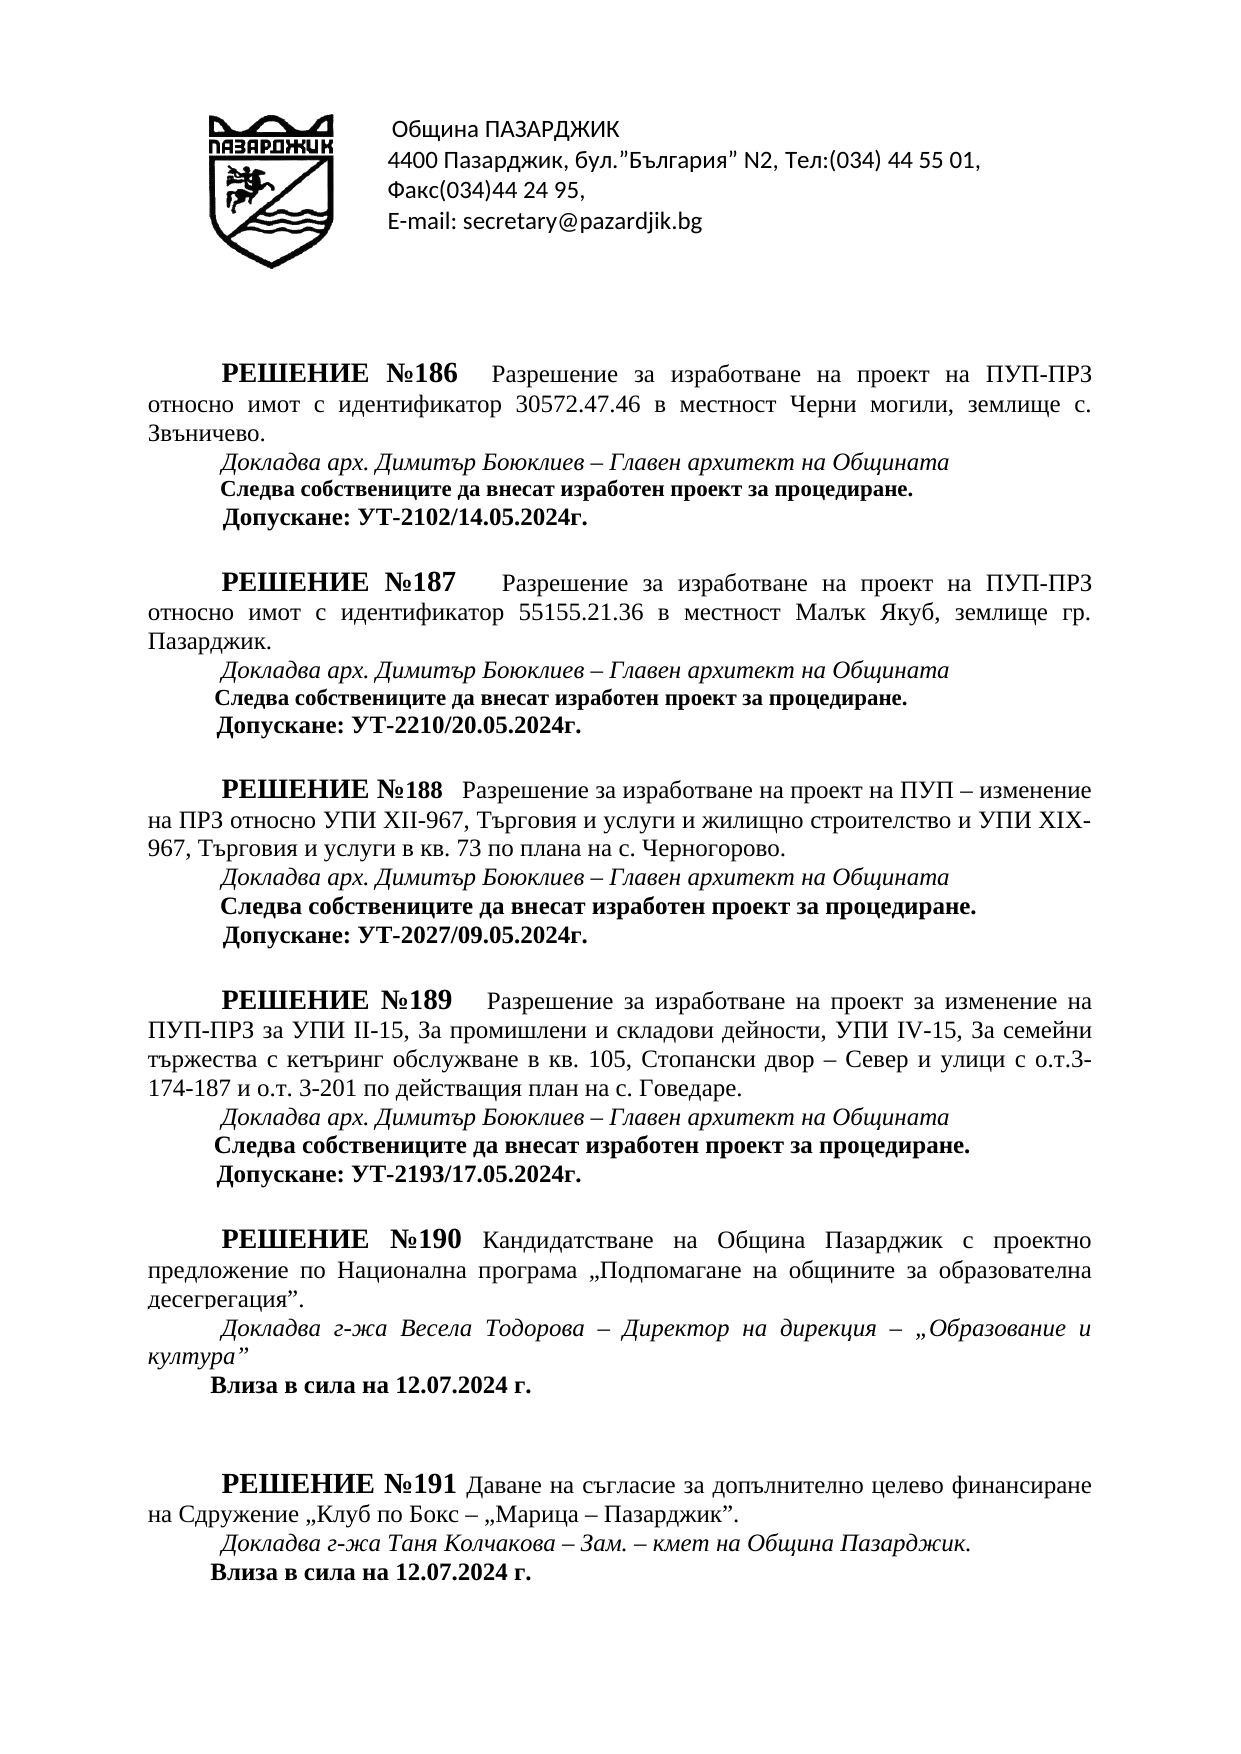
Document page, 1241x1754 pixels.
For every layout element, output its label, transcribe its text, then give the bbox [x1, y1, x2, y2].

text Докладва арх. Димитър Боюклиев – Главен архитект на Общината [148, 447, 1093, 475]
text Докладва арх. Димитър Боюклиев – Главен архитект на Общината [148, 862, 1093, 891]
text РЕШЕНИЕ №188 Разрешение за изработване на проект на ПУП – изменение на ПРЗ относно УПИ ХІІ-967, Търговия и услуги и жилищно строителство и УПИ ХІХ-967, Търговия и услуги в кв. 73 по плана на с. Черногорово. [148, 833, 1093, 862]
text Влиза в сила на 12.07.2024 г. [148, 1557, 1093, 1586]
text Допускане: УТ-2102/14.05.2024г. [148, 502, 1093, 530]
text Допускане: УТ-2210/20.05.2024г. [148, 710, 1093, 739]
text Докладва арх. Димитър Боюклиев – Главен архитект на Общината [148, 1102, 1093, 1131]
text Следва собствениците да внесат изработен проект за процедиране. [151, 684, 1093, 710]
picture [200, 113, 340, 272]
text Докладва арх. Димитър Боюклиев – Главен архитект на Общината [148, 655, 1093, 684]
text РЕШЕНИЕ №187 Разрешение за изработване на проект на ПУП-ПРЗ относно имот с идентификатор 55155.21.36 в местност Малък Якуб, землище гр. Пазарджик. [272, 626, 1093, 655]
text Докладва г-жа Весела Тодорова – Директор на дирекция – „Образование и култура” [249, 1341, 1093, 1370]
text РЕШЕНИЕ №190 Кандидатстване на Община Пазарджик с проектно предложение по Национална програма „Подпомагане на общините за образователна десегрегация”. [304, 1284, 1093, 1313]
text Докладва г-жа Таня Колчакова – Зам. – кмет на Община Пазарджик. [148, 1528, 1093, 1557]
text Влиза в сила на 12.07.2024 г. [148, 1370, 1093, 1399]
text РЕШЕНИЕ №186 Разрешение за изработване на проект на ПУП-ПРЗ относно имот с идентификатор 30572.47.46 в местност Черни могили, землище с. Звъничево. [266, 418, 1093, 447]
text РЕШЕНИЕ №189 Разрешение за изработване на проект за изменение на ПУП-ПРЗ за УПИ ІІ-15, За промишлени и складови дейности, УПИ ІV-15, За семейни тържества с кетъринг обслужване в кв. 105, Стопански двор – Север и улици с о.т.3-174-187 и о.т. 3-201 по действащия план на с. Говедаре. [743, 1073, 1093, 1102]
text Допускане: УТ-2027/09.05.2024г. [148, 920, 1093, 948]
text РЕШЕНИЕ №188 Разрешение за изработване на проект на ПУП – изменение на ПРЗ относно УПИ ХІІ-967, Търговия и услуги и жилищно строителство и УПИ ХІХ-967, Търговия и услуги в кв. 73 по плана на с. Черногорово. [148, 772, 1093, 805]
text Следва собствениците да внесат изработен проект за процедиране. [151, 891, 1093, 920]
text РЕШЕНИЕ №191 Даване на съгласие за допълнително целево финансиране на Сдружение „Клуб по Бокс – „Марица – Пазарджик”. [148, 1466, 1093, 1528]
text РЕШЕНИЕ №189 Разрешение за изработване на проект за изменение на ПУП-ПРЗ за УПИ ІІ-15, За промишлени и складови дейности, УПИ ІV-15, За семейни тържества с кетъринг обслужване в кв. 105, Стопански двор – Север и улици с о.т.3-174-187 и о.т. 3-201 по действащия план на с. Говедаре. [148, 982, 423, 1016]
text РЕШЕНИЕ №187 Разрешение за изработване на проект на ПУП-ПРЗ относно имот с идентификатор 55155.21.36 в местност Малък Якуб, землище гр. Пазарджик. [148, 564, 1093, 598]
text Следва собствениците да внесат изработен проект за процедиране. [151, 1131, 1093, 1159]
text РЕШЕНИЕ №190 Кандидатстване на Община Пазарджик с проектно предложение по Национална програма „Подпомагане на общините за образователна десегрегация”. [148, 1222, 433, 1255]
text Допускане: УТ-2193/17.05.2024г. [148, 1159, 1093, 1188]
text Следва собствениците да внесат изработен проект за процедиране. [151, 475, 1093, 502]
